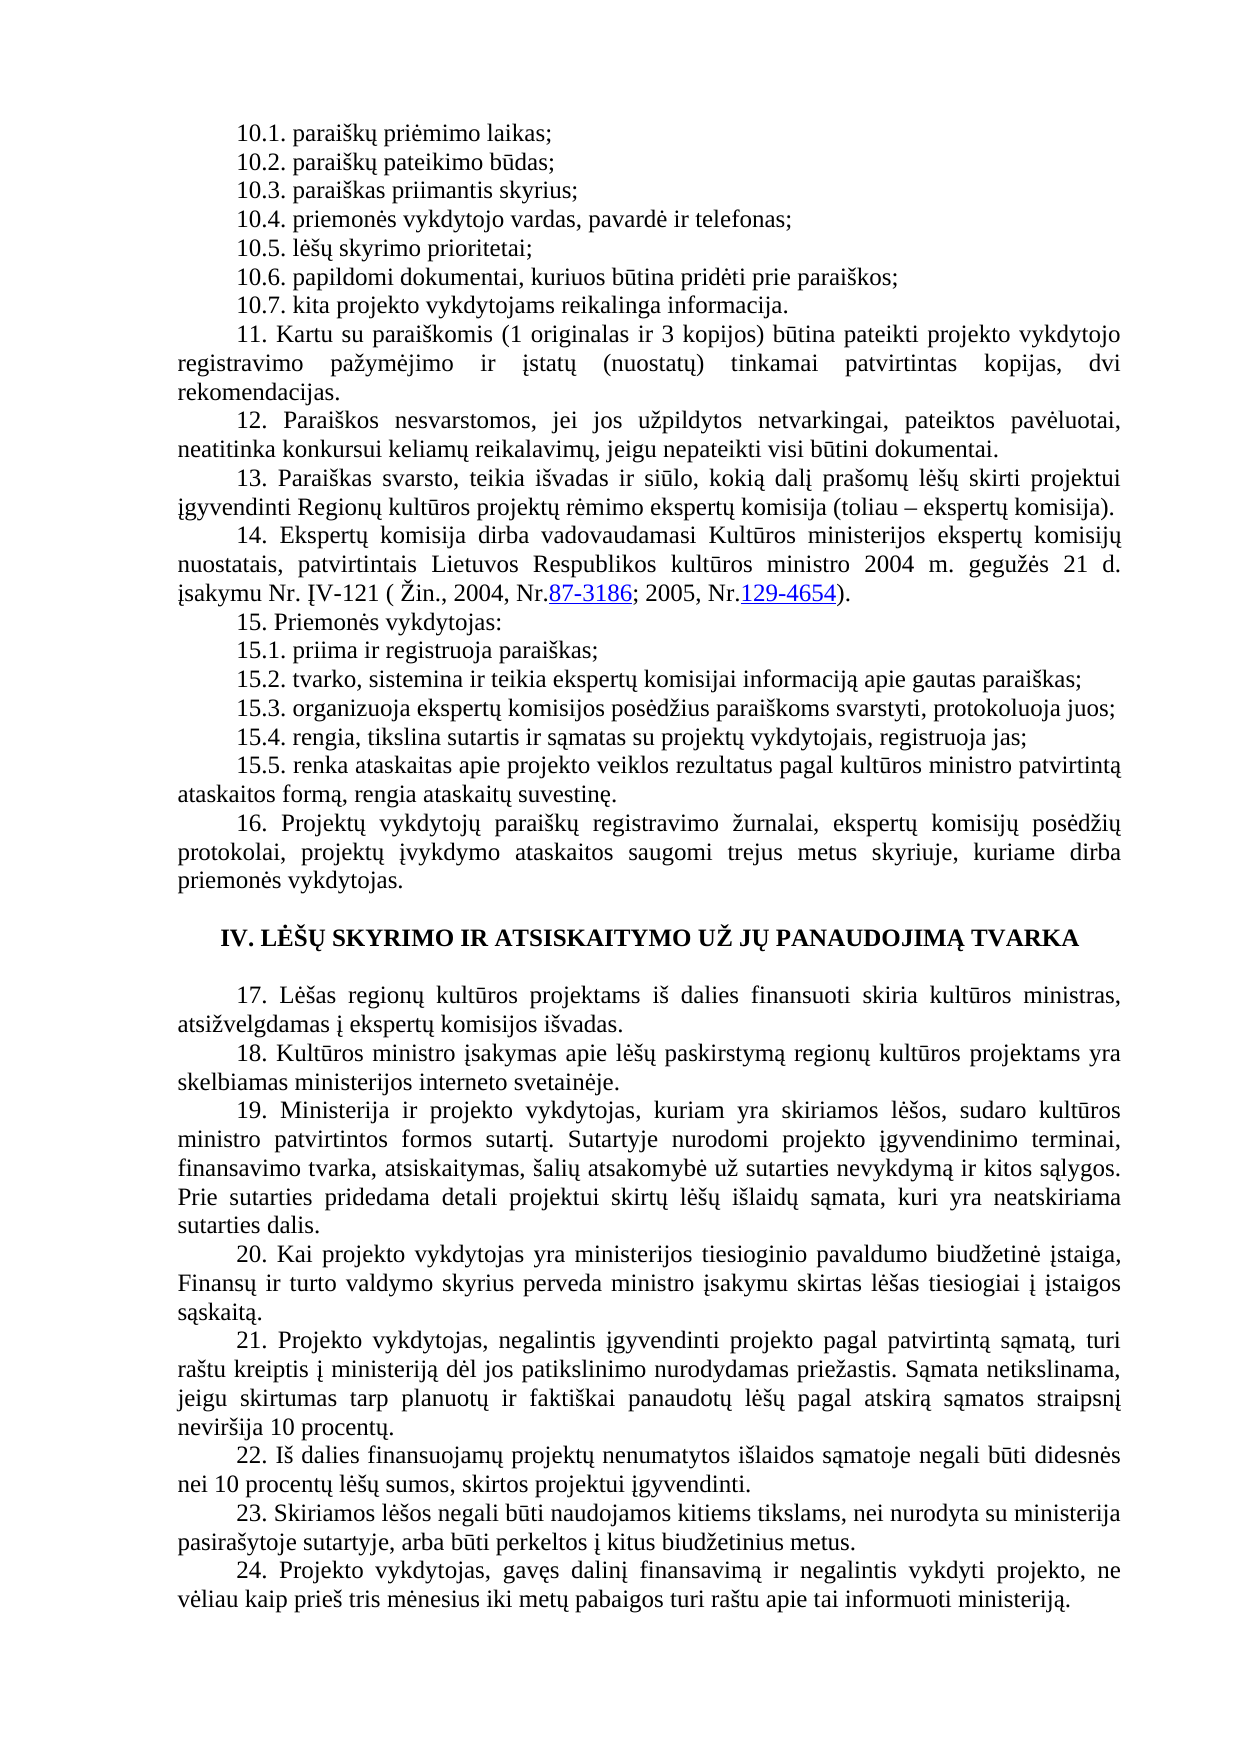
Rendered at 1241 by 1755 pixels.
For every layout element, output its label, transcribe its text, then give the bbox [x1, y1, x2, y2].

text 22. Iš dalies finansuojamų projektų nenumatytos išlaidos sąmatoje negali būti didesnės nei 10 procentų lėšų sumos, skirtos projektui įgyvendinti. [177, 1441, 1122, 1498]
text 10.5. lėšų skyrimo prioritetai; [177, 233, 1122, 262]
text IV. LĖŠŲ SKYRIMO IR ATSISKAITYMO UŽ JŲ PANAUDOJIMĄ TVARKA [177, 923, 1122, 952]
text 10.7. kita projekto vykdytojams reikalinga informacija. [177, 291, 1122, 319]
text 10.2. paraiškų pateikimo būdas; [177, 147, 1122, 176]
text 12. Paraiškos nesvarstomos, jei jos užpildytos netvarkingai, pateiktos pavėluotai, neatitinka konkursui keliamų reikalavimų, jeigu nepateikti visi būtini dokumentai. [177, 406, 1122, 463]
text 15.3. organizuoja ekspertų komisijos posėdžius paraiškoms svarstyti, protokoluoja juos; [177, 693, 1122, 722]
text 18. Kultūros ministro įsakymas apie lėšų paskirstymą regionų kultūros projektams yra skelbiamas ministerijos interneto svetainėje. [177, 1038, 1122, 1096]
text 10.4. priemonės vykdytojo vardas, pavardė ir telefonas; [177, 204, 1122, 233]
text 15.1. priima ir registruoja paraiškas; [177, 636, 1122, 664]
text 24. Projekto vykdytojas, gavęs dalinį finansavimą ir negalintis vykdyti projekto, ne vėliau kaip prieš tris mėnesius iki metų pabaigos turi raštu apie tai informuoti ministeriją. [177, 1556, 1122, 1613]
text 21. Projekto vykdytojas, negalintis įgyvendinti projekto pagal patvirtintą sąmatą, turi raštu kreiptis į ministeriją dėl jos patikslinimo nurodydamas priežastis. Sąmata netikslinama, jeigu skirtumas tarp planuotų ir faktiškai panaudotų lėšų pagal atskirą sąmatos straipsnį neviršija 10 procentų. [177, 1326, 1122, 1441]
text 17. Lėšas regionų kultūros projektams iš dalies finansuoti skiria kultūros ministras, atsižvelgdamas į ekspertų komisijos išvadas. [177, 981, 1122, 1038]
text 23. Skiriamos lėšos negali būti naudojamos kitiems tikslams, nei nurodyta su ministerija pasirašytoje sutartyje, arba būti perkeltos į kitus biudžetinius metus. [177, 1498, 1122, 1556]
text 10.3. paraiškas priimantis skyrius; [177, 176, 1122, 204]
text 16. Projektų vykdytojų paraiškų registravimo žurnalai, ekspertų komisijų posėdžių protokolai, projektų įvykdymo ataskaitos saugomi trejus metus skyriuje, kuriame dirba priemonės vykdytojas. [177, 808, 1122, 894]
text 20. Kai projekto vykdytojas yra ministerijos tiesioginio pavaldumo biudžetinė įstaiga, Finansų ir turto valdymo skyrius perveda ministro įsakymu skirtas lėšas tiesiogiai į įstaigos sąskaitą. [177, 1239, 1122, 1326]
text 13. Paraiškas svarsto, teikia išvadas ir siūlo, kokią dalį prašomų lėšų skirti projektui įgyvendinti Regionų kultūros projektų rėmimo ekspertų komisija (toliau – ekspertų komisija). [177, 463, 1122, 521]
text 10.1. paraiškų priėmimo laikas; [177, 118, 1122, 147]
text 19. Ministerija ir projekto vykdytojas, kuriam yra skiriamos lėšos, sudaro kultūros ministro patvirtintos formos sutartį. Sutartyje nurodomi projekto įgyvendinimo terminai, finansavimo tvarka, atsiskaitymas, šalių atsakomybė už sutarties nevykdymą ir kitos sąlygos. Prie sutarties pridedama detali projektui skirtų lėšų išlaidų sąmata, kuri yra neatskiriama sutarties dalis. [177, 1096, 1122, 1239]
text 15.5. renka ataskaitas apie projekto veiklos rezultatus pagal kultūros ministro patvirtintą ataskaitos formą, rengia ataskaitų suvestinę. [177, 751, 1122, 808]
text 11. Kartu su paraiškomis (1 originalas ir 3 kopijos) būtina pateikti projekto vykdytojo registravimo pažymėjimo ir įstatų (nuostatų) tinkamai patvirtintas kopijas, dvi rekomendacijas. [177, 319, 1122, 406]
text 14. Ekspertų komisija dirba vadovaudamasi Kultūros ministerijos ekspertų komisijų nuostatais, patvirtintais Lietuvos Respublikos kultūros ministro 2004 m. gegužės 21 d. įsakymu Nr. ĮV-121 ( Žin., 2004, Nr.87-3186; 2005, Nr.129-4654). [177, 521, 1122, 607]
text 10.6. papildomi dokumentai, kuriuos būtina pridėti prie paraiškos; [177, 262, 1122, 291]
text 15.2. tvarko, sistemina ir teikia ekspertų komisijai informaciją apie gautas paraiškas; [177, 664, 1122, 693]
text 15.4. rengia, tikslina sutartis ir sąmatas su projektų vykdytojais, registruoja jas; [177, 722, 1122, 751]
text 15. Priemonės vykdytojas: [177, 607, 1122, 636]
